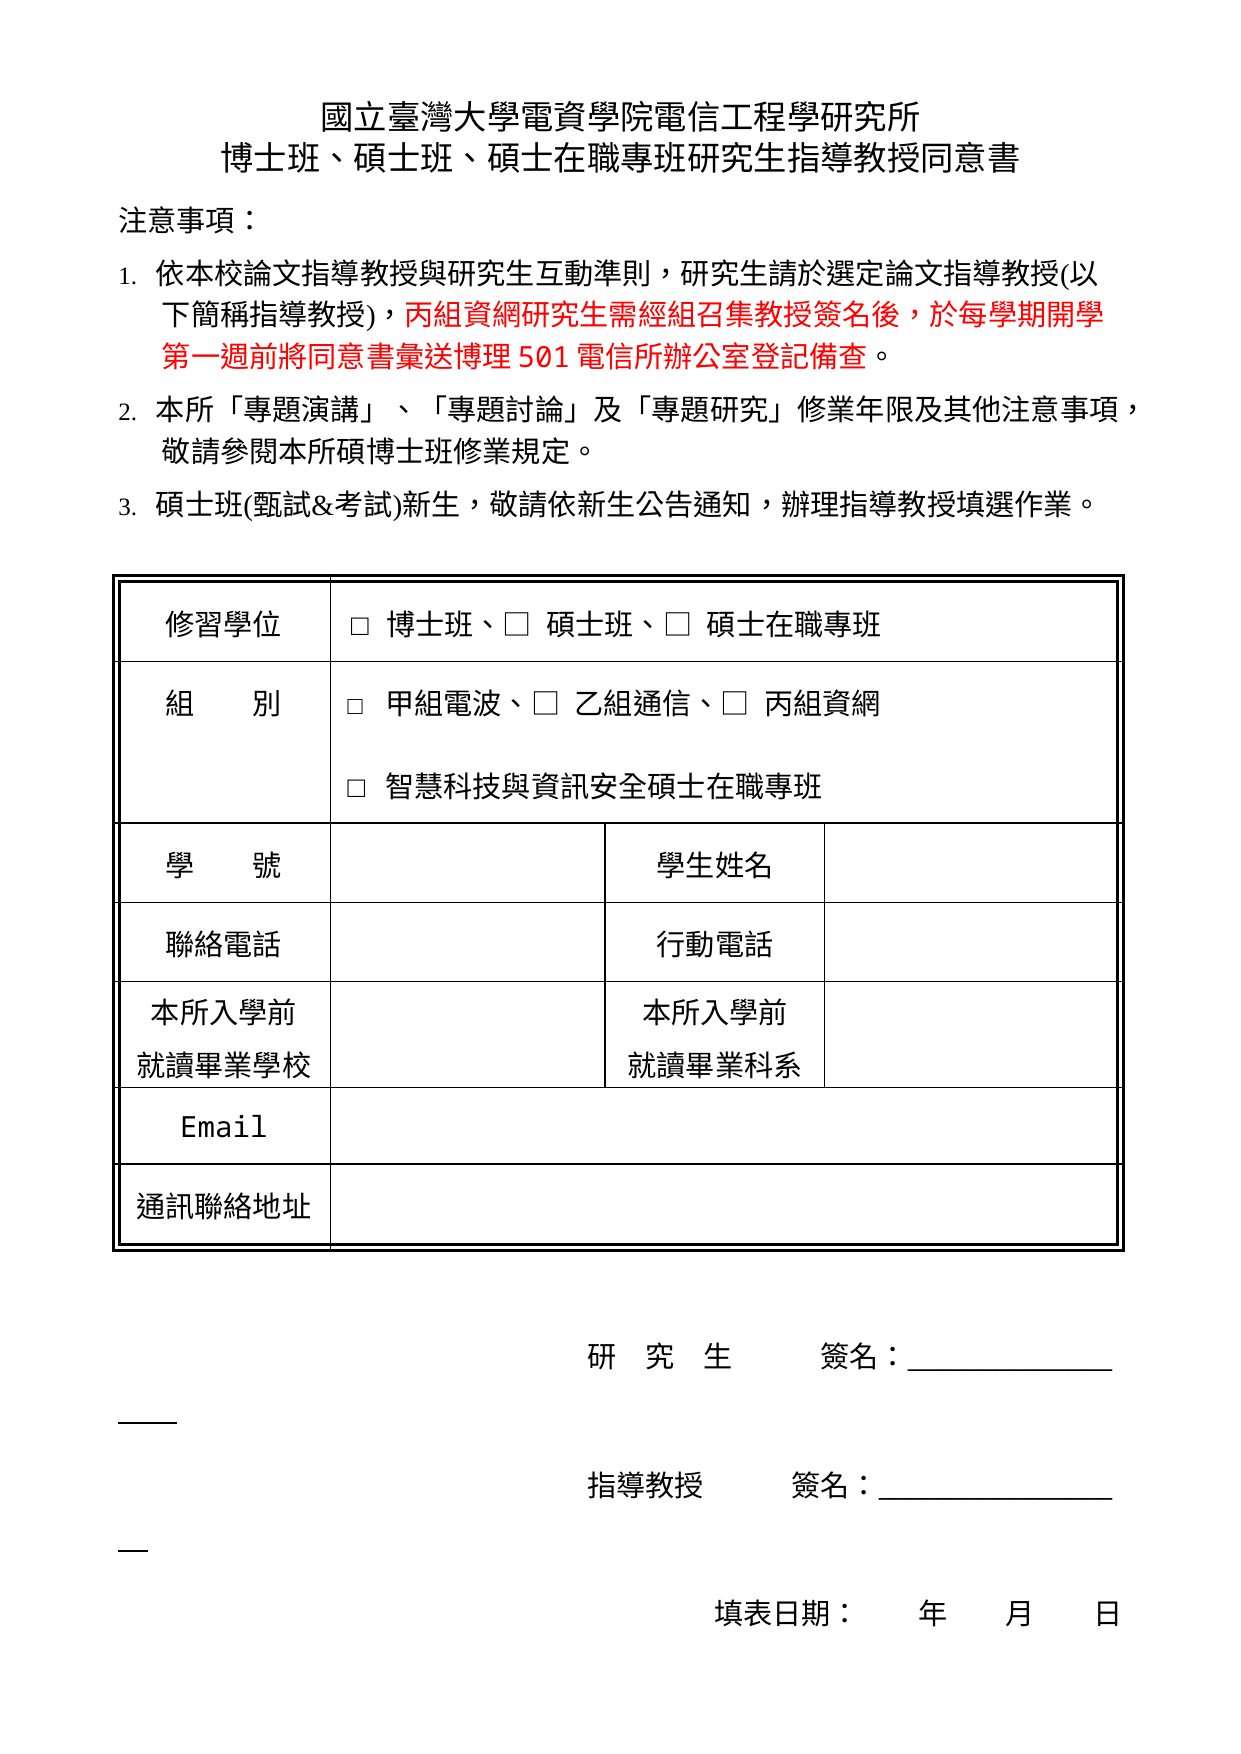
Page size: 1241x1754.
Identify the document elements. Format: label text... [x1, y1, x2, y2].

table_header □ 博士班、□ 碩士班、□ 碩士在職專班 [331, 577, 1120, 661]
text 博士班、碩士班、碩士在職專班研究生指導教授同意書 [118, 137, 1122, 179]
list 本所「專題演講」、「專題討論」及「專題研究」修業年限及其他注意事項，敬請參閱本所碩博士班修業規定。 [118, 387, 1122, 470]
table_cell [331, 824, 604, 901]
table_cell 行動電話 [606, 903, 824, 981]
table_cell 組 別 [121, 662, 330, 822]
table_cell 學生姓名 [606, 824, 824, 901]
table_cell 本所入學前 就讀畢業科系 [606, 982, 824, 1086]
table_cell [331, 1088, 1116, 1163]
text 填表日期： 年 月 日 [118, 1590, 1122, 1632]
table_cell 本所入學前 就讀畢業學校 [121, 982, 330, 1086]
table_cell [331, 1165, 1116, 1242]
table_cell [825, 824, 1116, 901]
table_cell 甲組電波、□ 乙組通信、□ 丙組資網 智慧科技與資訊安全碩士在職專班 [331, 662, 1116, 822]
list 碩士班(甄試&考試)新生，敬請依新生公告通知，辦理指導教授填選作業。 [118, 482, 1122, 523]
table_cell 學 號 [121, 824, 330, 901]
table_cell [825, 903, 1116, 981]
list 依本校論文指導教授與研究生互動準則，研究生請於選定論文指導教授(以下簡稱指導教授)，丙組資網研究生需經組召集教授簽名後，於每學期開學第一週前將同意書彙送博理501電信所辦公室登記備查。 [118, 251, 1122, 376]
table_cell [331, 903, 604, 981]
table_cell Email [121, 1088, 330, 1163]
text 指導教授 簽名：__________________ [118, 1462, 1122, 1555]
table_cell [825, 982, 1116, 1086]
table_cell 通訊聯絡地址 [121, 1165, 330, 1242]
table_header 修習學位 [116, 577, 330, 661]
text 國立臺灣大學電資學院電信工程學研究所 [118, 96, 1122, 137]
table_cell 聯絡電話 [121, 903, 330, 981]
text 研 究 生 簽名：__________________ [118, 1334, 1122, 1427]
table_cell [331, 982, 604, 1086]
text 注意事項： [118, 198, 1122, 239]
